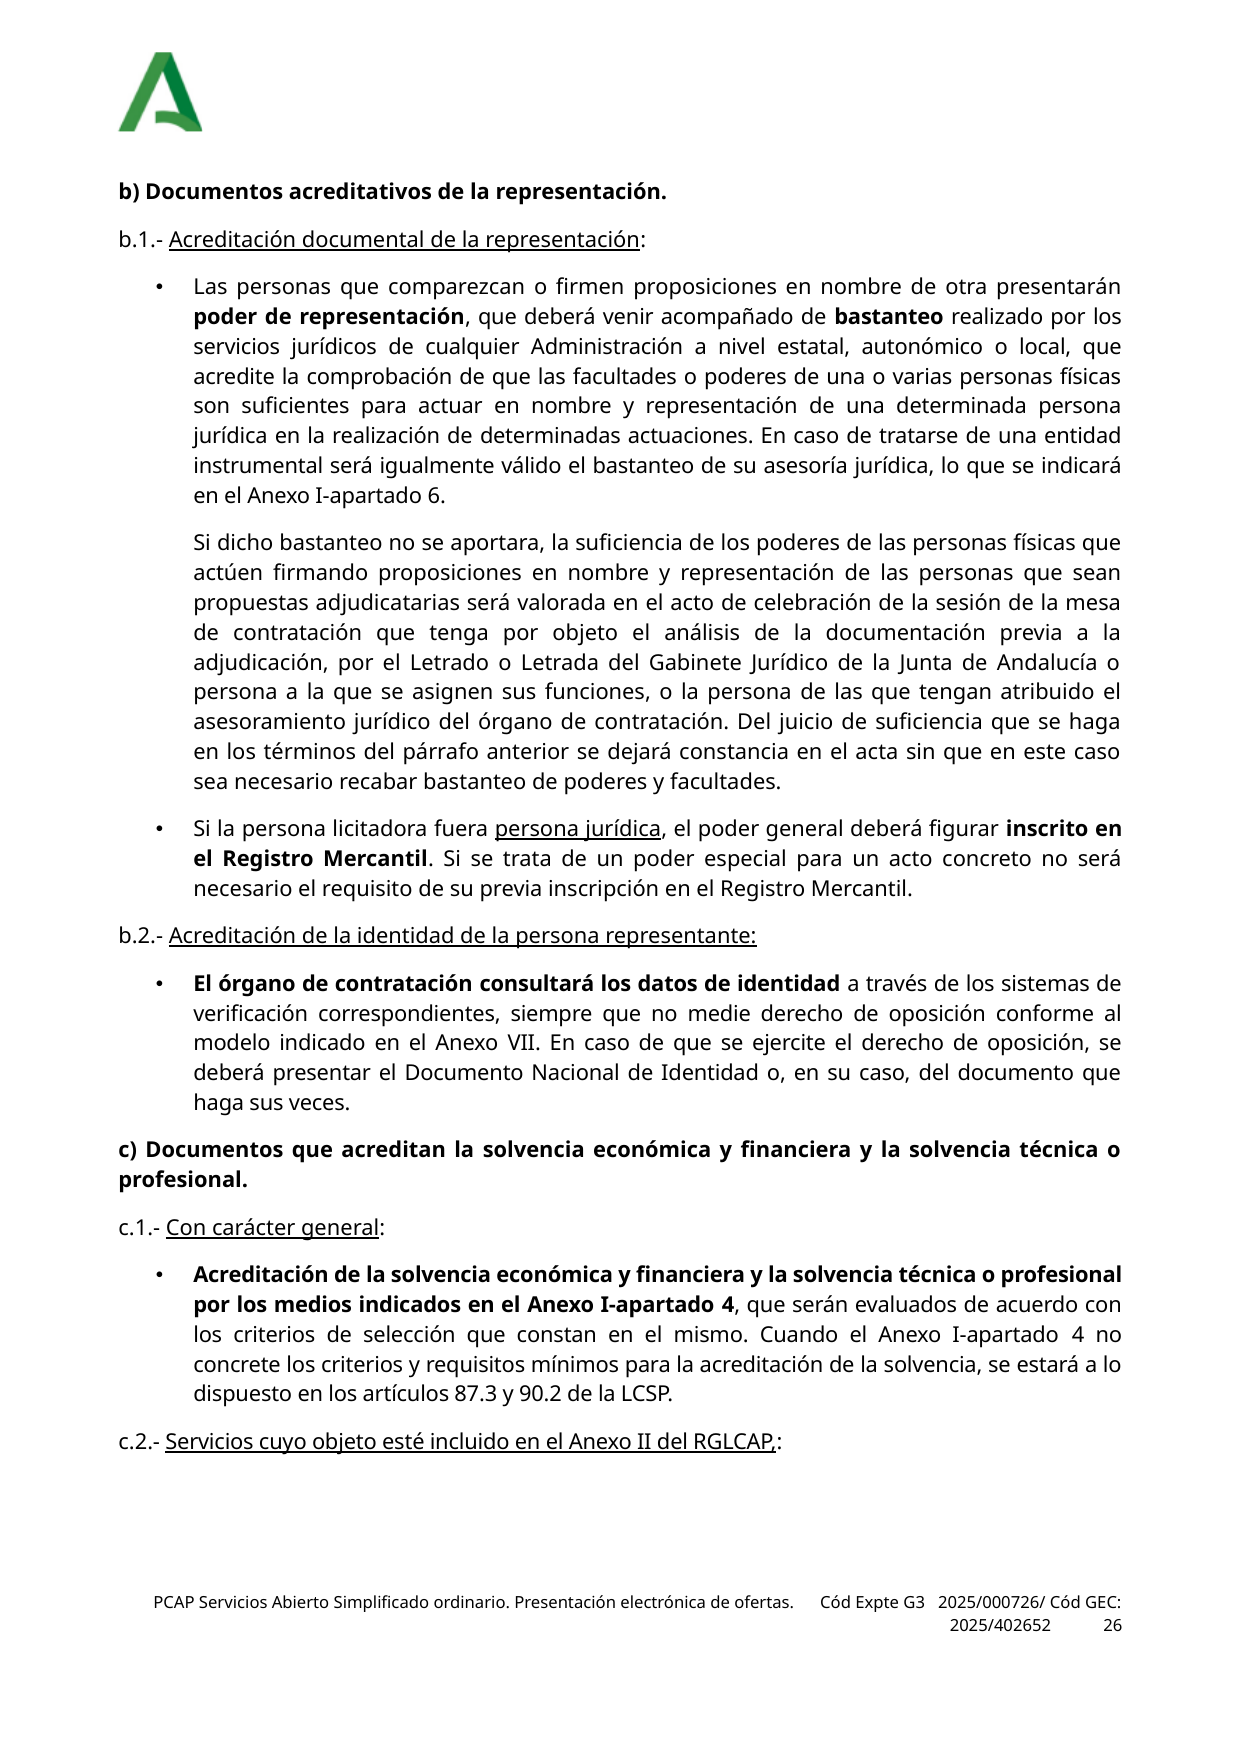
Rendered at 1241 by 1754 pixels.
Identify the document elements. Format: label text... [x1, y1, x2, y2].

text b.1.- Acreditación documental de la representación: [118, 224, 1122, 254]
list El órgano de contratación consultará los datos de identidad a través de los sistemas de verificación correspondientes, siempre que no medie derecho de oposición conforme al modelo indicado en el Anexo VII. En caso de que se ejercite el derecho de oposición, se deberá presentar el Documento Nacional de Identidad o, en su caso, del documento que haga sus veces. [156, 968, 1122, 1117]
text c.1.- Con carácter general: [118, 1212, 1122, 1242]
list Las personas que comparezcan o firmen proposiciones en nombre de otra presentarán poder de representación, que deberá venir acompañado de bastanteo realizado por los servicios jurídicos de cualquier Administración a nivel estatal, autonómico o local, que acredite la comprobación de que las facultades o poderes de una o varias personas físicas son suficientes para actuar en nombre y representación de una determinada persona jurídica en la realización de determinadas actuaciones. En caso de tratarse de una entidad instrumental será igualmente válido el bastanteo de su asesoría jurídica, lo que se indicará en el Anexo I-apartado 6. [156, 271, 1122, 510]
list Acreditación de la solvencia económica y financiera y la solvencia técnica o profesional por los medios indicados en el Anexo I-apartado 4, que serán evaluados de acuerdo con los criterios de selección que constan en el mismo. Cuando el Anexo I-apartado 4 no concrete los criterios y requisitos mínimos para la acreditación de la solvencia, se estará a lo dispuesto en los artículos 87.3 y 90.2 de la LCSP. [156, 1259, 1122, 1408]
list Si la persona licitadora fuera persona jurídica, el poder general deberá figurar inscrito en el Registro Mercantil. Si se trata de un poder especial para un acto concreto no será necesario el requisito de su previa inscripción en el Registro Mercantil. [156, 813, 1122, 903]
text c.2.- Servicios cuyo objeto esté incluido en el Anexo II del RGLCAP,: [118, 1426, 1122, 1456]
text c) Documentos que acreditan la solvencia económica y financiera y la solvencia técnica o profesional. [118, 1134, 1122, 1194]
text b.2.- Acreditación de la identidad de la persona representante: [118, 920, 1122, 950]
picture [171, 9, 203, 151]
text b) Documentos acreditativos de la representación. [118, 176, 1122, 206]
list Si dicho bastanteo no se aportara, la suficiencia de los poderes de las personas físicas que actúen firmando proposiciones en nombre y representación de las personas que sean propuestas adjudicatarias será valorada en el acto de celebración de la sesión de la mesa de contratación que tenga por objeto el análisis de la documentación previa a la adjudicación, por el Letrado o Letrada del Gabinete Jurídico de la Junta de Andalucía o persona a la que se asignen sus funciones, o la persona de las que tengan atribuido el asesoramiento jurídico del órgano de contratación. Del juicio de suficiencia que se haga en los términos del párrafo anterior se dejará constancia en el acta sin que en este caso sea necesario recabar bastanteo de poderes y facultades. [156, 527, 1122, 796]
